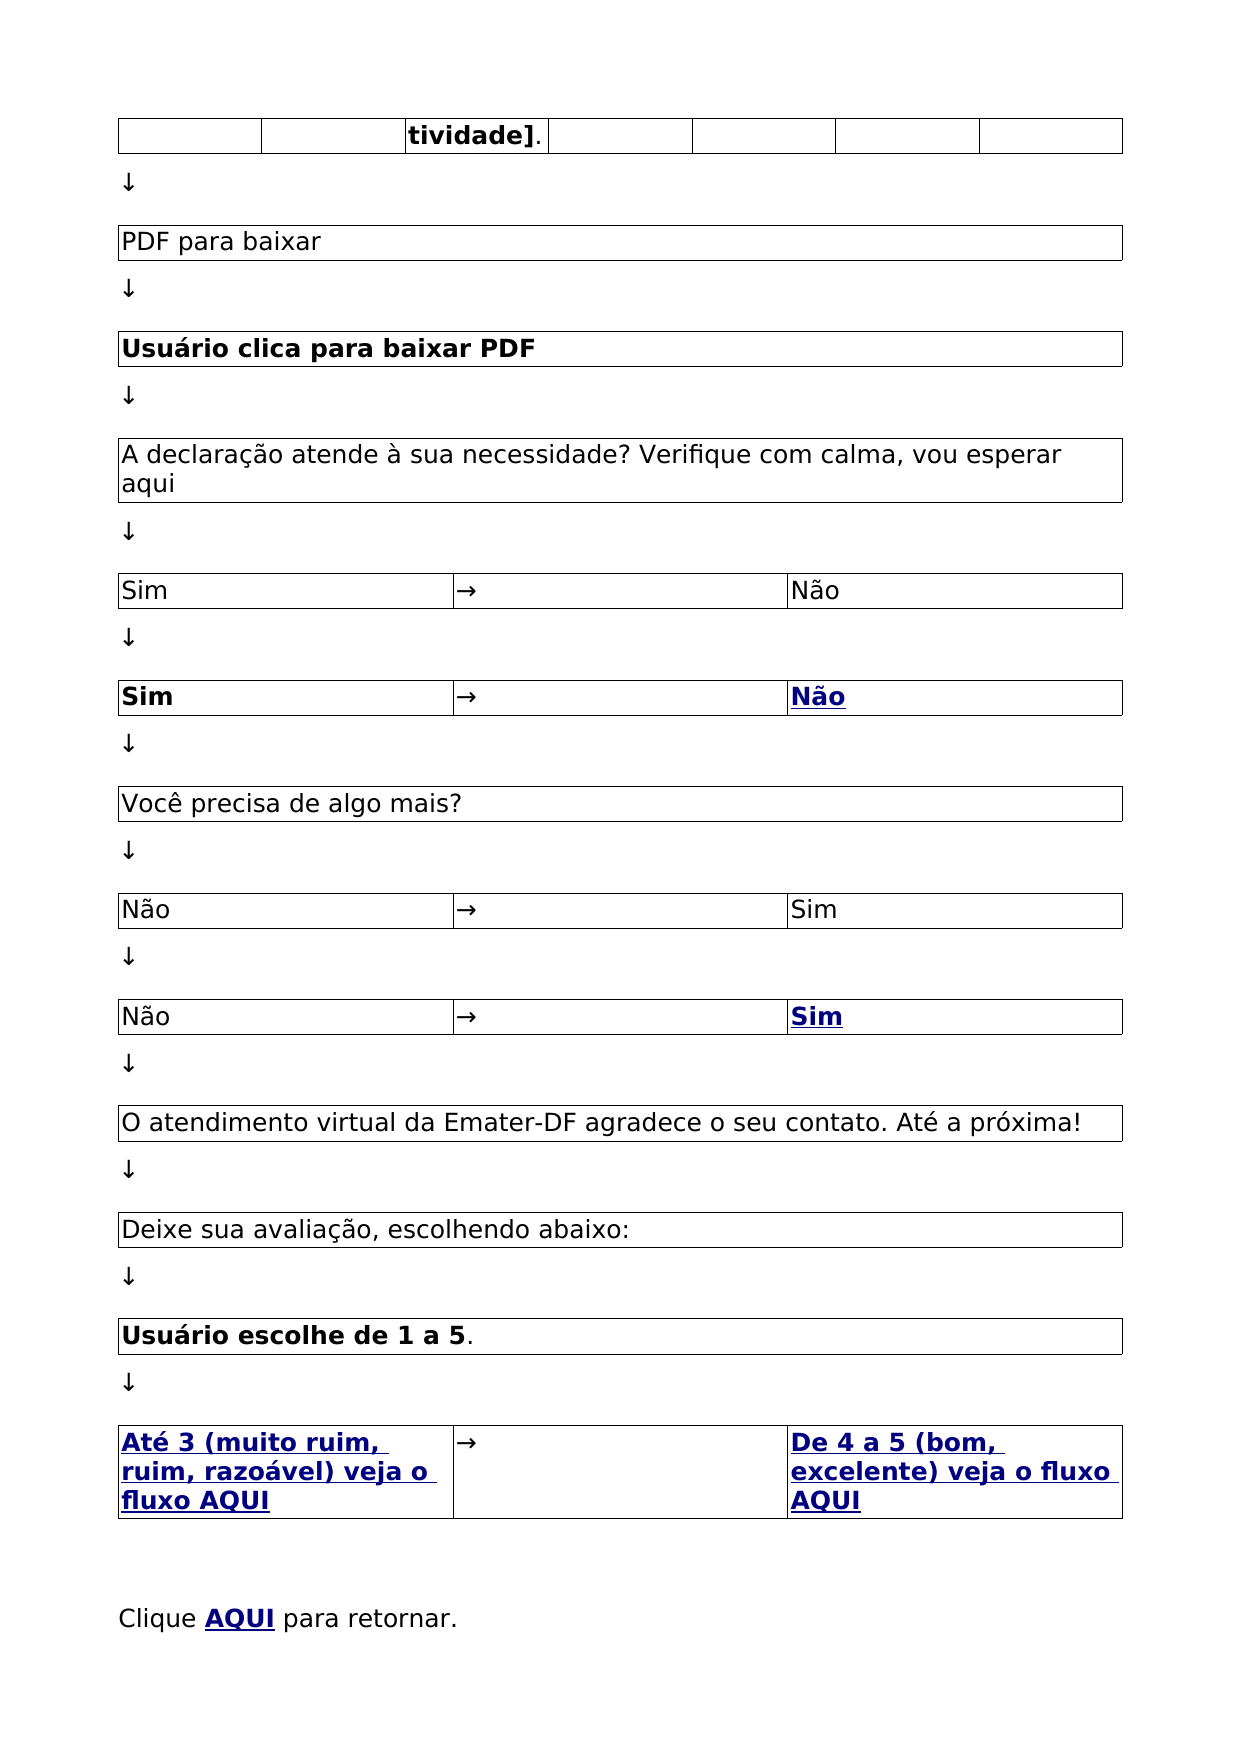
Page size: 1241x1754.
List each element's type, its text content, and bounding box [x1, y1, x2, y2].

table_header Não [119, 894, 453, 928]
table_header Sim [788, 1000, 1122, 1034]
table_header PDF para baixar [119, 226, 1122, 260]
table_header Sim [119, 574, 453, 608]
text ↓ [118, 1262, 1122, 1291]
table_header → [454, 574, 787, 608]
table_header A declaração atende à sua necessidade? Verifique com calma, vou esperar aqui [119, 439, 1122, 502]
table_header [119, 119, 261, 153]
table_header Usuário escolhe de 1 a 5. [119, 1319, 1122, 1353]
table_header Você precisa de algo mais? [119, 787, 1122, 821]
table_header tividade]. [406, 119, 548, 153]
table_header Sim [788, 894, 1122, 928]
text ↓ [118, 517, 1122, 546]
table_header → [454, 1426, 787, 1518]
table_header O atendimento virtual da Emater-DF agradece o seu contato. Até a próxima! [119, 1106, 1122, 1141]
table_header → [454, 894, 787, 928]
table_header → [454, 681, 787, 715]
table_header Deixe sua avaliação, escolhendo abaixo: [119, 1213, 1122, 1247]
table_header [549, 119, 692, 153]
table_header De 4 a 5 (bom, excelente) veja o fluxo AQUI [788, 1426, 1122, 1518]
text ↓ [118, 274, 1122, 304]
text ↓ [118, 729, 1122, 759]
table_header → [454, 1000, 787, 1034]
text ↓ [118, 623, 1122, 652]
text ↓ [118, 836, 1122, 865]
text ↓ [118, 942, 1122, 972]
table_header Até 3 (muito ruim, ruim, razoável) veja o fluxo AQUI [119, 1426, 453, 1518]
table_header [693, 119, 835, 153]
text Clique AQUI para retornar. [118, 1604, 1122, 1633]
table_header Sim [119, 681, 453, 715]
table_header [836, 119, 979, 153]
text ↓ [118, 1155, 1122, 1184]
table_header [980, 119, 1122, 153]
table_header Não [119, 1000, 453, 1034]
text ↓ [118, 381, 1122, 410]
text ↓ [118, 168, 1122, 197]
table_header Usuário clica para baixar PDF [119, 332, 1122, 366]
text ↓ [118, 1049, 1122, 1078]
text ↓ [118, 1368, 1122, 1397]
table_header Não [788, 574, 1122, 608]
table_header [262, 119, 405, 153]
table_header Não [788, 681, 1122, 715]
